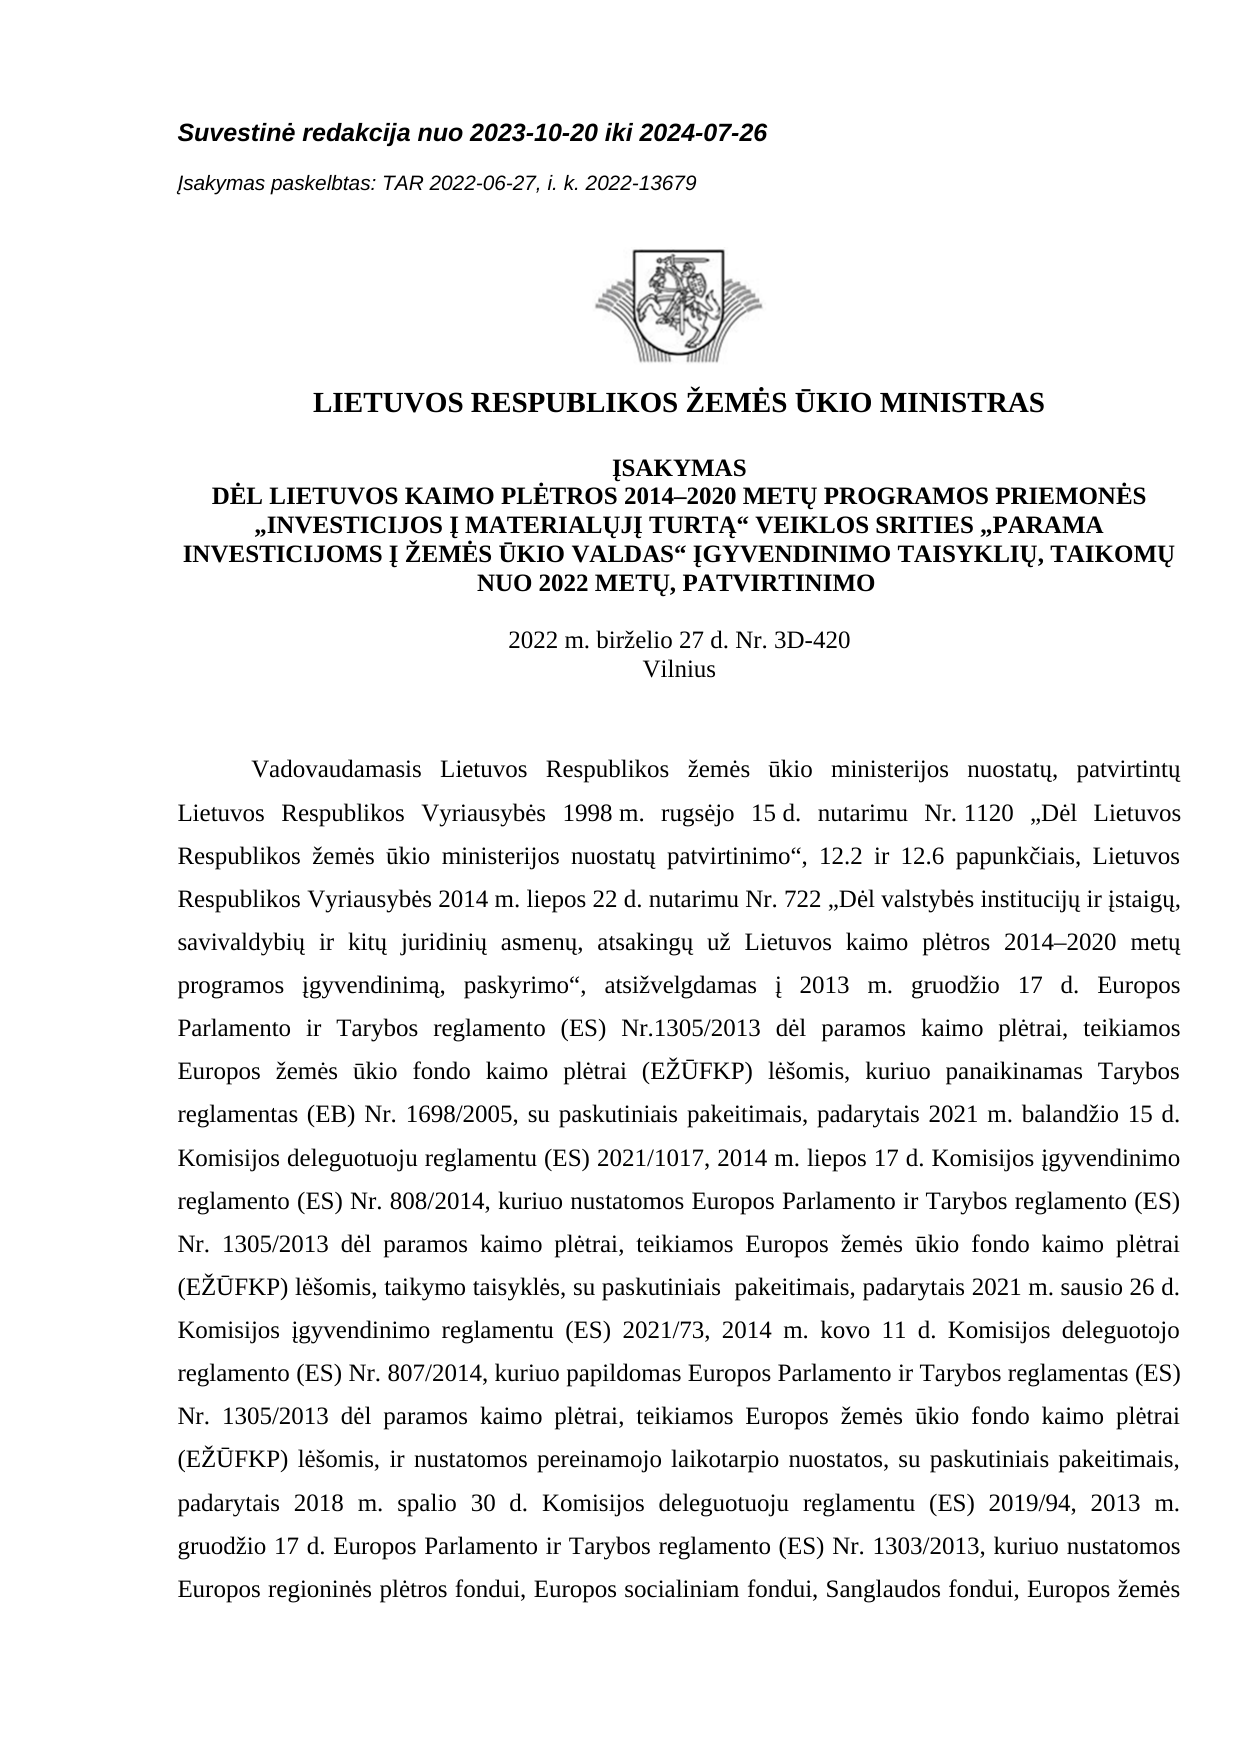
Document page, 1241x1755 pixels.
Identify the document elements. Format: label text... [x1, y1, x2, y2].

text Vilnius [177, 654, 1181, 683]
text Suvestinė redakcija nuo 2023-10-20 iki 2024-07-26 [177, 118, 1181, 147]
text ĮSAKYMAS [177, 453, 1181, 481]
text LIETUVOS RESPUBLIKOS ŽEMĖS ŪKIO MINISTRAS [177, 386, 1181, 419]
text Įsakymas paskelbtas: TAR 2022-06-27, i. k. 2022-13679 [177, 171, 1181, 195]
text DĖL LIETUVOS KAIMO PLĖTROS 2014–2020 METŲ PROGRAMOS PRIEMONĖS „INVESTICIJOS Į MATERIALŲJĮ TURTĄ“ VEIKLOS SRITIES „PARAMA INVESTICIJOMS Į ŽEMĖS ŪKIO VALDAS“ ĮGYVENDINIMO TAISYKLIŲ, TAIKOMŲ NUO 2022 METŲ, PATVIRTINIMO [177, 481, 1181, 596]
text Vadovaudamasis Lietuvos Respublikos žemės ūkio ministerijos nuostatų, patvirtintų Lietuvos Respublikos Vyriausybės 1998 m. rugsėjo 15 d. nutarimu Nr. 1120 „Dėl Lietuvos Respublikos žemės ūkio ministerijos nuostatų patvirtinimo“, 12.2 ir 12.6 papunkčiais, Lietuvos Respublikos Vyriausybės 2014 m. liepos 22 d. nutarimu Nr. 722 „Dėl valstybės institucijų ir įstaigų, savivaldybių ir kitų juridinių asmenų, atsakingų už Lietuvos kaimo plėtros 2014–2020 metų programos įgyvendinimą, paskyrimo“, atsižvelgdamas į 2013 m. gruodžio 17 d. Europos Parlamento ir Tarybos reglamento (ES) Nr.1305/2013 dėl paramos kaimo plėtrai, teikiamos Europos žemės ūkio fondo kaimo plėtrai (EŽŪFKP) lėšomis, kuriuo panaikinamas Tarybos reglamentas (EB) Nr. 1698/2005, su paskutiniais pakeitimais, padarytais 2021 m. balandžio 15 d. Komisijos deleguotuoju reglamentu (ES) 2021/1017, 2014 m. liepos 17 d. Komisijos įgyvendinimo reglamento (ES) Nr. 808/2014, kuriuo nustatomos Europos Parlamento ir Tarybos reglamento (ES) Nr. 1305/2013 dėl paramos kaimo plėtrai, teikiamos Europos žemės ūkio fondo kaimo plėtrai (EŽŪFKP) lėšomis, taikymo taisyklės, su paskutiniais pakeitimais, padarytais 2021 m. sausio 26 d. Komisijos įgyvendinimo reglamentu (ES) 2021/73, 2014 m. kovo 11 d. Komisijos deleguotojo reglamento (ES) Nr. 807/2014, kuriuo papildomas Europos Parlamento ir Tarybos reglamentas (ES) Nr. 1305/2013 dėl paramos kaimo plėtrai, teikiamos Europos žemės ūkio fondo kaimo plėtrai (EŽŪFKP) lėšomis, ir nustatomos pereinamojo laikotarpio nuostatos, su paskutiniais pakeitimais, padarytais 2018 m. spalio 30 d. Komisijos deleguotuoju reglamentu (ES) 2019/94, 2013 m. gruodžio 17 d. Europos Parlamento ir Tarybos reglamento (ES) Nr. 1303/2013, kuriuo nustatomos Europos regioninės plėtros fondui, Europos socialiniam fondui, Sanglaudos fondui, Europos žemės [177, 754, 1181, 1603]
text 2022 m. birželio 27 d. Nr. 3D-420 [177, 625, 1181, 654]
